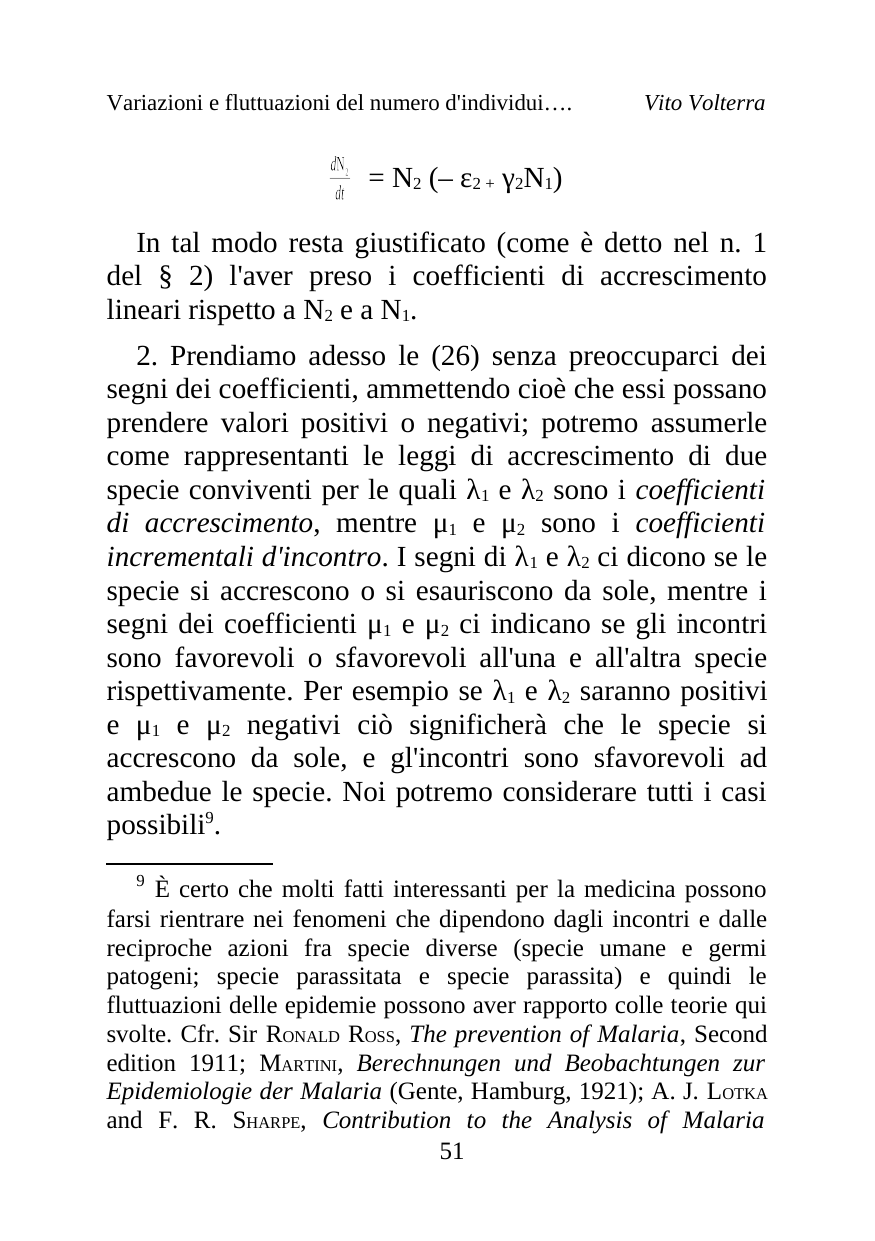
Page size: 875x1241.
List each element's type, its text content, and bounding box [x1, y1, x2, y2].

text In tal modo resta giustificato (come è detto nel n. 1 del § 2) l'aver preso i coefficienti di accrescimento lineari rispetto a N2 e a N1. [106, 225, 768, 325]
text = N2 (– ε2 + γ2N1) [106, 141, 768, 212]
text È certo che molti fatti interessanti per la medicina possono farsi rientrare nei fenomeni che dipendono dagli incontri e dalle reciproche azioni fra specie diverse (specie umane e germi patogeni; specie parassitata e specie parassita) e quindi le fluttuazioni delle epidemie possono aver rapporto colle teorie qui svolte. Cfr. Sir Ronald Ross, The prevention of Malaria, Second edition 1911; Martini, Berechnungen und Beobachtungen zur Epidemiologie der Malaria (Gente, Hamburg, 1921); A. J. Lotka and F. R. Sharpe, Contribution to the Analysis of Malaria [106, 870, 768, 1134]
text 2. Prendiamo adesso le (26) senza preoccuparci dei segni dei coefficienti, ammettendo cioè che essi possano prendere valori positivi o negativi; potremo assumerle come rappresentanti le leggi di accrescimento di due specie conviventi per le quali λ1 e λ2 sono i coefficienti di accrescimento, mentre μ1 e μ2 sono i coefficienti incrementali d'incontro. I segni di λ1 e λ2 ci dicono se le specie si accrescono o si esauriscono da sole, mentre i segni dei coefficienti μ1 e μ2 ci indicano se gli incontri sono favorevoli o sfavorevoli all'una e all'altra specie rispettivamente. Per esempio se λ1 e λ2 saranno positivi e μ1 e μ2 negativi ciò significherà che le specie si accrescono da sole, e gl'incontri sono sfavorevoli ad ambedue le specie. Noi potremo considerare tutti i casi possibili. [106, 338, 768, 841]
